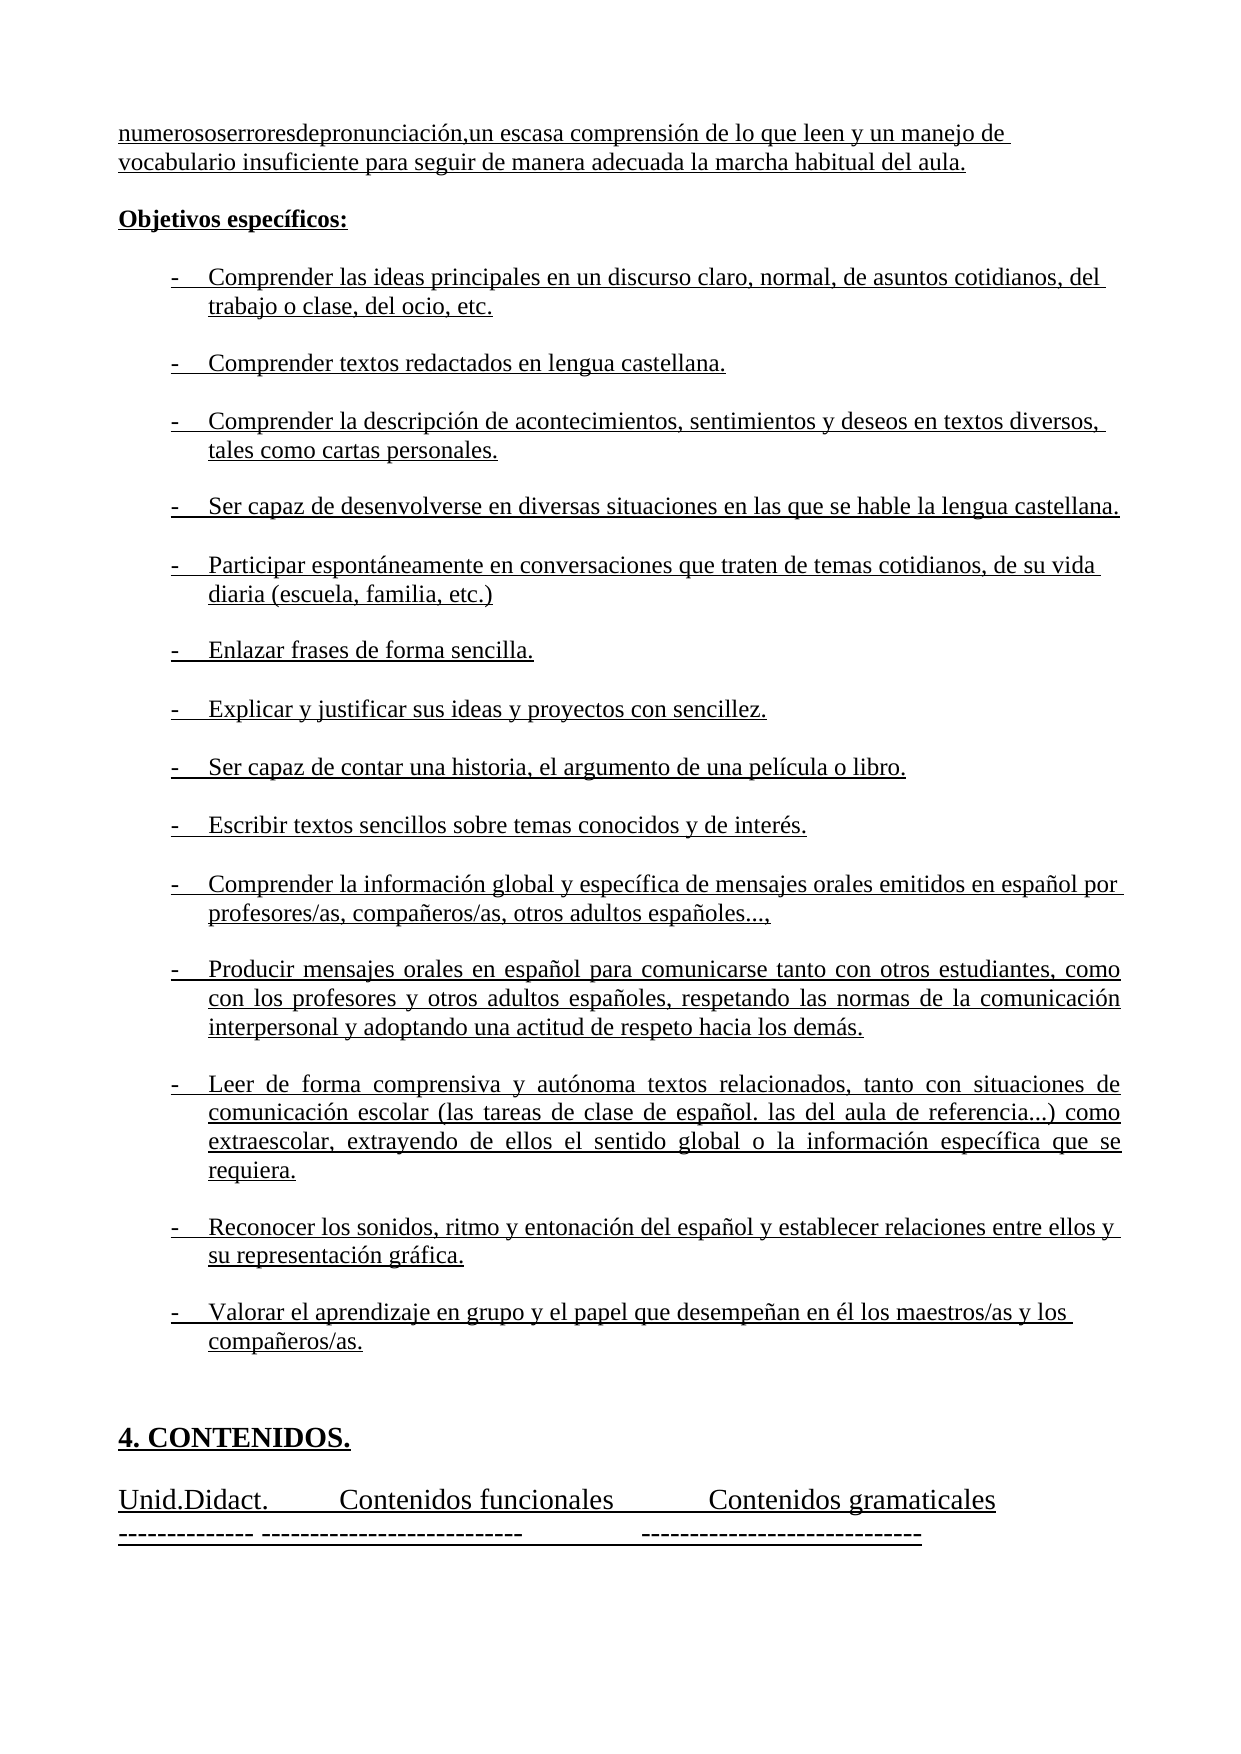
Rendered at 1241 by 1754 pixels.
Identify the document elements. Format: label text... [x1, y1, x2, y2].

text - Producir mensajes orales en español para comunicarse tanto con otros estudiantes, como con los profesores y otros adultos españoles, respetando las normas de la comunicación interpersonal y adoptando una actitud de respeto hacia los demás. [171, 954, 1122, 1041]
text - Reconocer los sonidos, ritmo y entonación del español y establecer relaciones entre ellos y su representación gráfica. [171, 1212, 1125, 1269]
text - Ser capaz de contar una historia, el argumento de una película o libro. [171, 752, 1124, 781]
text - Explicar y justificar sus ideas y proyectos con sencillez. [171, 694, 1124, 723]
text - Enlazar frases de forma sencilla. [171, 635, 1124, 664]
text - Valorar el aprendizaje en grupo y el papel que desempeñan en él los maestros/as y los compañeros/as. [171, 1297, 1126, 1355]
text - Leer de forma comprensiva y autónoma textos relacionados, tanto con situaciones de comunicación escolar (las tareas de clase de español. las del aula de referencia...) como extraescolar, extrayendo de ellos el sentido global o la información específica que se requiera. [171, 1069, 1122, 1184]
text -------------- --------------------------- ----------------------------- [118, 1515, 1124, 1549]
text - Ser capaz de desenvolverse en diversas situaciones en las que se hable la lengua castellana. [171, 491, 1124, 520]
text - Comprender las ideas principales en un discurso claro, normal, de asuntos cotidianos, del trabajo o clase, del ocio, etc. [171, 262, 1126, 319]
text - Comprender textos redactados en lengua castellana. [171, 348, 1124, 376]
text Objetivos específicos: [118, 204, 1124, 232]
text - Escribir textos sencillos sobre temas conocidos y de interés. [171, 811, 1124, 839]
text - Participar espontáneamente en conversaciones que traten de temas cotidianos, de su vida diaria (escuela, familia, etc.) [171, 550, 1125, 607]
text 4. CONTENIDOS. [118, 1420, 1124, 1453]
text numerososerroresdepronunciación,un escasa comprensión de lo que leen y un manejo de vocabulario insuficiente para seguir de manera adecuada la marcha habitual del aula. [118, 118, 1126, 176]
text - Comprender la información global y específica de mensajes orales emitidos en español por profesores/as, compañeros/as, otros adultos españoles..., [171, 869, 1125, 926]
text Unid.Didact. Contenidos funcionales Contenidos gramaticales [118, 1482, 1124, 1515]
text - Comprender la descripción de acontecimientos, sentimientos y deseos en textos diversos, tales como cartas personales. [171, 406, 1126, 463]
